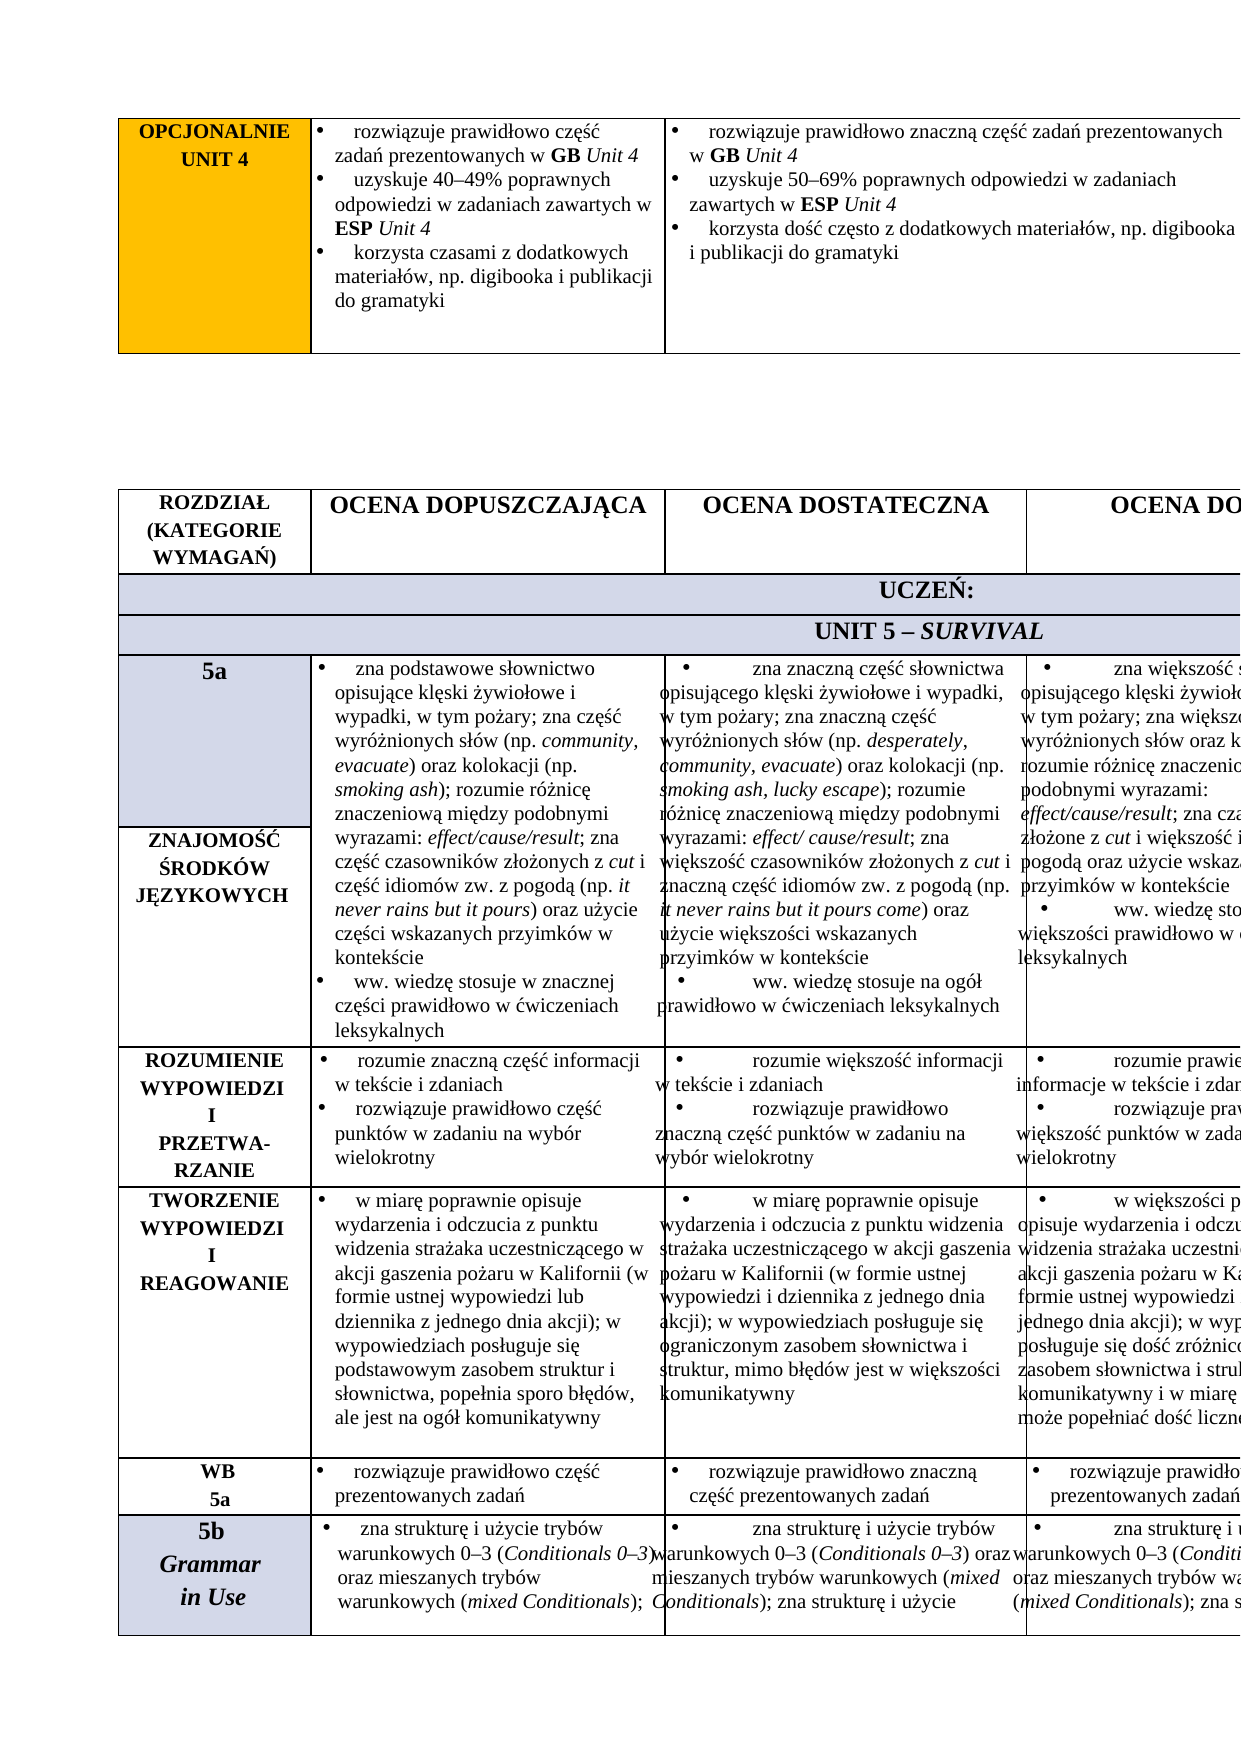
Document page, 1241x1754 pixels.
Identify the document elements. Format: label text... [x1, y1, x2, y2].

table_cell UNIT 5 – SURVIVAL [119, 616, 1240, 654]
table_cell zna strukturę i użycie trybów warunkowych 0–3 (Conditionals 0–3) oraz mieszanych trybów warunkowych (mixed Conditionals); zna strukturę i użycie konstrukcji z wish, if only (wishes) oraz niektóre inne konstrukcje opisujące czynności hipotetyczne, nierealne, nieprawdopodobne (unreal present, unreal past) ww. wiedzę, struktury i reguły stosuje w znacznej części prawidłowo w ćwiczeniach gramatycznych, w tym w parafrazach zdań z użyciem ww. struktur [312, 1516, 664, 1635]
table_header OCENA DOSTATECZNA [666, 490, 1026, 573]
table_cell zna większość słownictwa opisującego klęski żywiołowe i wypadki, w tym pożary; zna większość wyróżnionych słów oraz kolokacji; rozumie różnicę znaczeniową między podobnymi wyrazami: effect/cause/result; zna czasowniki złożone z cut i większość idiomów zw. z pogodą oraz użycie wskazanych przyimków w kontekście ww. wiedzę stosuje w większości prawidłowo w ćwiczeniach leksykalnych [1027, 656, 1240, 1046]
table_cell UCZEŃ: [119, 575, 1240, 614]
table_cell zna znaczną część słownictwa opisującego klęski żywiołowe i wypadki, w tym pożary; zna znaczną część wyróżnionych słów (np. desperately, community, evacuate) oraz kolokacji (np. smoking ash, lucky escape); rozumie różnicę znaczeniową między podobnymi wyrazami: effect/ cause/result; zna większość czasowników złożonych z cut i znaczną część idiomów zw. z pogodą (np. it never rains but it pours come) oraz użycie większości wskazanych przyimków w kontekście ww. wiedzę stosuje na ogół prawidłowo w ćwiczeniach leksykalnych [666, 656, 1026, 1046]
table_header ROZDZIAŁ (KATEGORIE WYMAGAŃ) [119, 490, 310, 573]
table_cell 5a [119, 656, 310, 826]
table_cell rozwiązuje prawidłowo znaczną część zadań prezentowanych w GB Unit 4 uzyskuje 50–69% poprawnych odpowiedzi w zadaniach zawartych w ESP Unit 4 korzysta dość często z dodatkowych materiałów, np. digibooka i publikacji do gramatyki [666, 119, 1240, 353]
table_cell rozwiązuje prawidłowo część prezentowanych zadań [312, 1459, 664, 1514]
table_cell w miarę poprawnie opisuje wydarzenia i odczucia z punktu widzenia strażaka uczestniczącego w akcji gaszenia pożaru w Kalifornii (w formie ustnej wypowiedzi i dziennika z jednego dnia akcji); w wypowiedziach posługuje się ograniczonym zasobem słownictwa i struktur, mimo błędów jest w większości komunikatywny [666, 1188, 1026, 1457]
table_cell rozumie znaczną część informacji w tekście i zdaniach rozwiązuje prawidłowo część punktów w zadaniu na wybór wielokrotny [312, 1048, 664, 1186]
table_cell ZNAJOMOŚĆ ŚRODKÓW JĘZYKOWYCH [119, 828, 310, 1046]
table_cell TWORZENIE WYPOWIEDZI I REAGOWANIE [119, 1188, 310, 1457]
table_cell zna podstawowe słownictwo opisujące klęski żywiołowe i wypadki, w tym pożary; zna część wyróżnionych słów (np. community, evacuate) oraz kolokacji (np. smoking ash); rozumie różnicę znaczeniową między podobnymi wyrazami: effect/cause/result; zna część czasowników złożonych z cut i część idiomów zw. z pogodą (np. it never rains but it pours) oraz użycie części wskazanych przyimków w kontekście ww. wiedzę stosuje w znacznej części prawidłowo w ćwiczeniach leksykalnych [312, 656, 664, 1046]
table_header OCENA DOPUSZCZAJĄCA [312, 490, 664, 573]
table_cell rozwiązuje prawidłowo część zadań prezentowanych w GB Unit 4 uzyskuje 40–49% poprawnych odpowiedzi w zadaniach zawartych w ESP Unit 4 korzysta czasami z dodatkowych materiałów, np. digibooka i publikacji do gramatyki [312, 119, 664, 353]
table_cell w miarę poprawnie opisuje wydarzenia i odczucia z punktu widzenia strażaka uczestniczącego w akcji gaszenia pożaru w Kalifornii (w formie ustnej wypowiedzi lub dziennika z jednego dnia akcji); w wypowiedziach posługuje się podstawowym zasobem struktur i słownictwa, popełnia sporo błędów, ale jest na ogół komunikatywny [312, 1188, 664, 1457]
table_cell rozumie prawie wszystkie informacje w tekście i zdaniach rozwiązuje prawidłowo większość punktów w zadaniu na wybór wielokrotny [1027, 1048, 1240, 1186]
table_cell ROZUMIENIE WYPOWIEDZI I PRZETWA-RZANIE [119, 1048, 310, 1186]
table_header OCENA DOBRA [1027, 490, 1240, 573]
table_cell zna strukturę i użycie trybów warunkowych 0–3 (Conditionals 0–3) oraz mieszanych trybów warunkowych (mixed Conditionals); zna strukturę i użycie konstrukcji z wish, if only (wishes) oraz inne konstrukcje opisujące czynności hipotetyczne, nierealne, nieprawdopodobne (unreal present, unreal past) ww. wiedzę, struktury i reguły stosuje na ogół prawidłowo w ćwiczeniach gramatycznych, w tym w parafrazach zdań z użyciem ww. struktur [666, 1516, 1026, 1635]
table_cell zna strukturę i użycie trybów warunkowych 0–3 (Conditionals 0–3) oraz mieszanych trybów warunkowych (mixed Conditionals); zna strukturę i użycie konstrukcji z wish, if only (wishes) oraz inne konstrukcje opisujące czynności hipotetyczne, nieprawdopodobne, nierealne (unreal present, unreal past) ww. wiedzę, struktury i reguły stosuje w większości prawidłowo w ćwiczeniach gramatycznych, w tym w parafrazach zdań z użyciem ww. struktur [1027, 1516, 1240, 1635]
table_cell rozwiązuje prawidłowo znaczną część prezentowanych zadań [666, 1459, 1026, 1514]
table_cell w większości poprawnie opisuje wydarzenia i odczucia z punktu widzenia strażaka uczestniczącego w akcji gaszenia pożaru w Kalifornii (w formie ustnej wypowiedzi i dziennika z jednego dnia akcji); w wypowiedziach posługuje się dość zróżnicowanym zasobem słownictwa i struktur, jest komunikatywny i w miarę swobodny, może popełniać dość liczne, drobne błędy [1027, 1188, 1240, 1457]
table_cell 5b Grammar in Use [119, 1516, 310, 1635]
table_cell WB 5a [119, 1459, 310, 1514]
table_cell rozumie większość informacji w tekście i zdaniach rozwiązuje prawidłowo znaczną część punktów w zadaniu na wybór wielokrotny [666, 1048, 1026, 1186]
table_cell rozwiązuje prawidłowo większość prezentowanych zadań [1027, 1459, 1240, 1514]
table_cell OPCJONALNIE UNIT 4 [119, 119, 310, 353]
